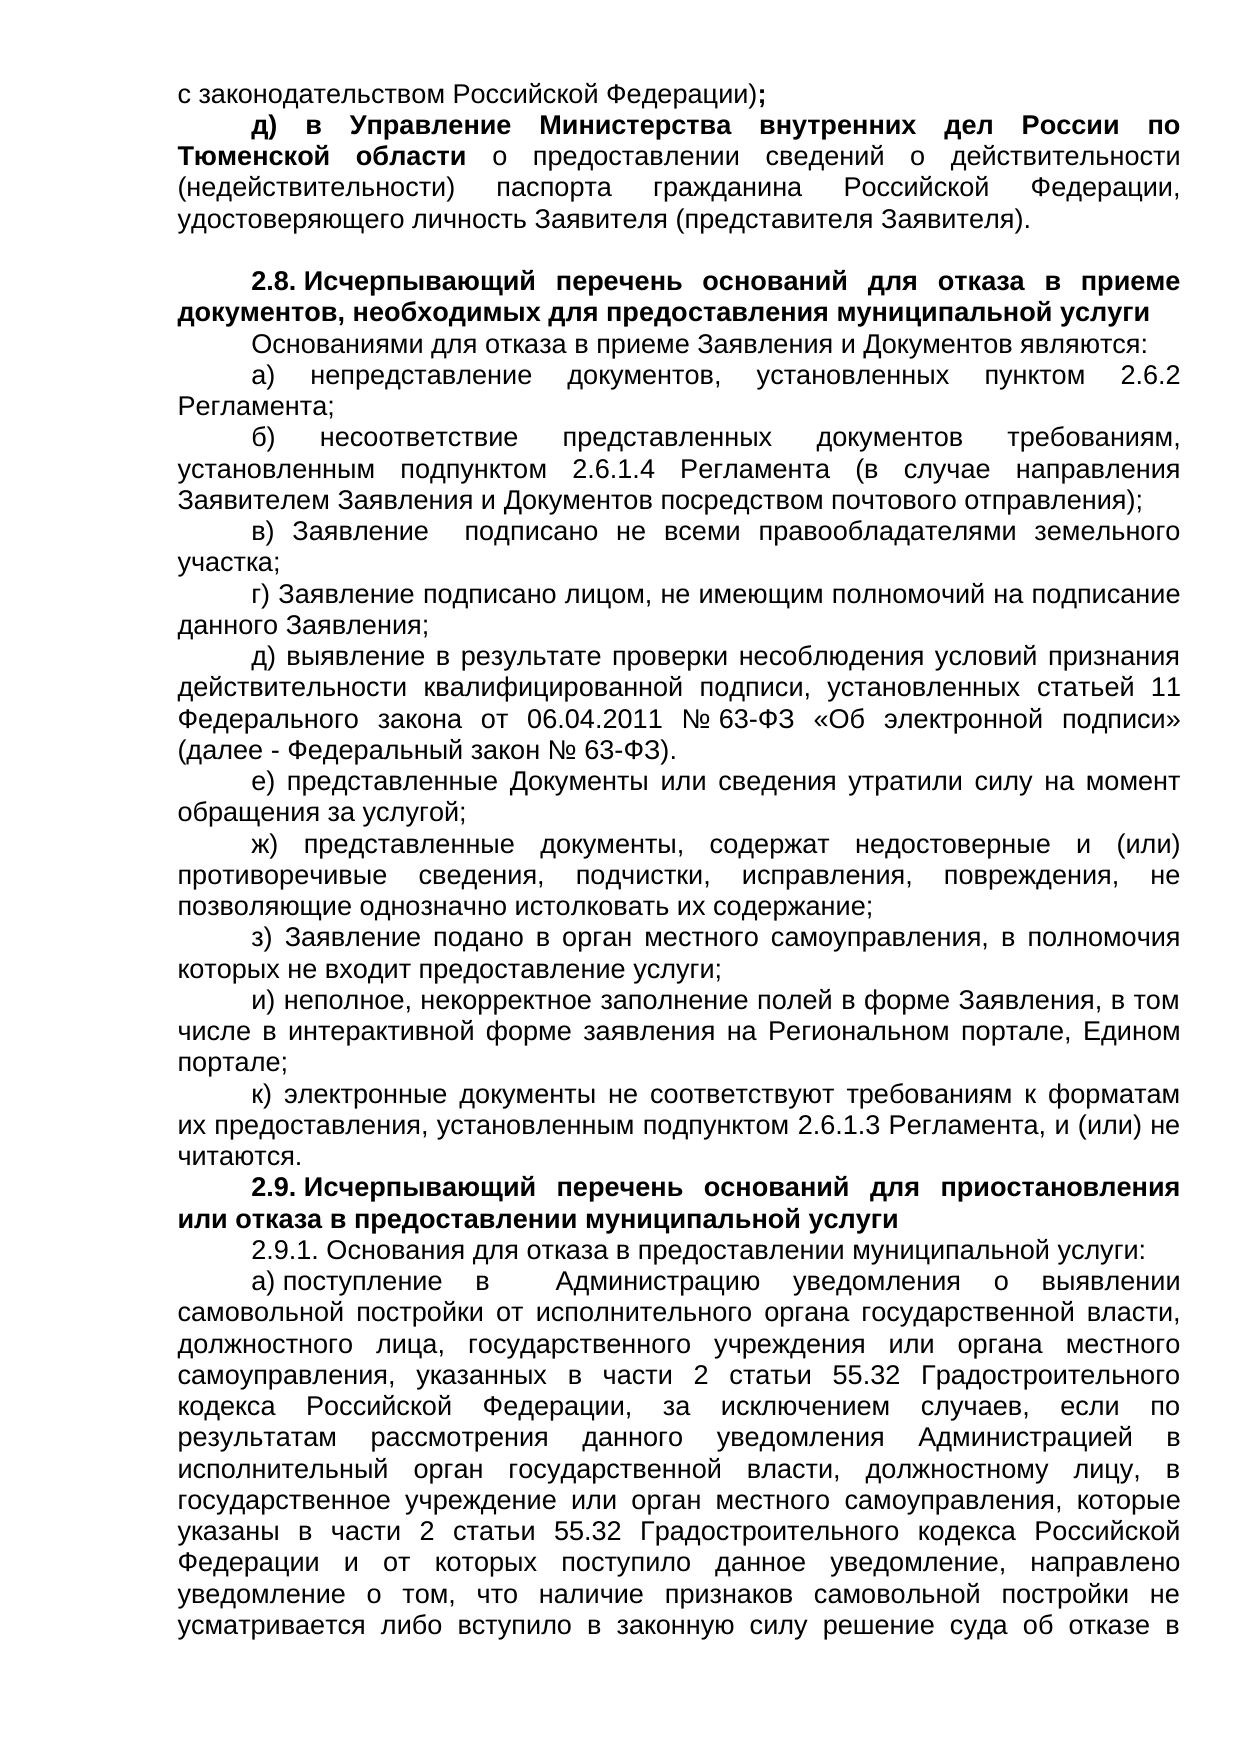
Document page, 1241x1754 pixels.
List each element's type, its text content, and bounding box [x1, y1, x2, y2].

text б) несоответствие представленных документов требованиям, установленным подпунктом 2.6.1.4 Регламента (в случае направления Заявителем Заявления и Документов посредством почтового отправления); [177, 421, 1181, 515]
text к) электронные документы не соответствуют требованиям к форматам их предоставления, установленным подпунктом 2.6.1.3 Регламента, и (или) не читаются. [177, 1078, 1181, 1171]
text с законодательством Российской Федерации); [177, 78, 1181, 109]
text д) в Управление Министерства внутренних дел России по Тюменской области о предоставлении сведений о действительности (недействительности) паспорта гражданина Российской Федерации, удостоверяющего личность Заявителя (представителя Заявителя). [177, 109, 1181, 234]
text з) Заявление подано в орган местного самоуправления, в полномочия которых не входит предоставление услуги; [177, 921, 1181, 984]
text 2.9.1. Основания для отказа в предоставлении муниципальной услуги: [177, 1234, 1181, 1265]
text ж) представленные документы, содержат недостоверные и (или) противоречивые сведения, подчистки, исправления, повреждения, не позволяющие однозначно истолковать их содержание; [177, 828, 1181, 921]
text 2.9. Исчерпывающий перечень оснований для приостановления или отказа в предоставлении муниципальной услуги [177, 1171, 1181, 1234]
text д) выявление в результате проверки несоблюдения условий признания действительности квалифицированной подписи, установленных статьей 11 Федерального закона от 06.04.2011 № 63-ФЗ «Об электронной подписи» (далее - Федеральный закон № 63-ФЗ). [177, 640, 1181, 765]
text е) представленные Документы или сведения утратили силу на момент обращения за услугой; [177, 765, 1181, 828]
text а) непредставление документов, установленных пунктом 2.6.2 Регламента; [177, 359, 1181, 421]
text 2.8. Исчерпывающий перечень оснований для отказа в приеме документов, необходимых для предоставления муниципальной услуги [177, 265, 1181, 328]
text а) поступление в Администрацию уведомления о выявлении самовольной постройки от исполнительного органа государственной власти, должностного лица, государственного учреждения или органа местного самоуправления, указанных в части 2 статьи 55.32 Градостроительного кодекса Российской Федерации, за исключением случаев, если по результатам рассмотрения данного уведомления Администрацией в исполнительный орган государственной власти, должностному лицу, в государственное учреждение или орган местного самоуправления, которые указаны в части 2 статьи 55.32 Градостроительного кодекса Российской Федерации и от которых поступило данное уведомление, направлено уведомление о том, что наличие признаков самовольной постройки не усматривается либо вступило в законную силу решение суда об отказе в [177, 1265, 1181, 1640]
text и) неполное, некорректное заполнение полей в форме Заявления, в том числе в интерактивной форме заявления на Региональном портале, Едином портале; [177, 984, 1181, 1078]
text Основаниями для отказа в приеме Заявления и Документов являются: [177, 328, 1181, 359]
text в) Заявление подписано не всеми правообладателями земельного участка; [177, 515, 1181, 578]
text г) Заявление подписано лицом, не имеющим полномочий на подписание данного Заявления; [177, 578, 1181, 640]
